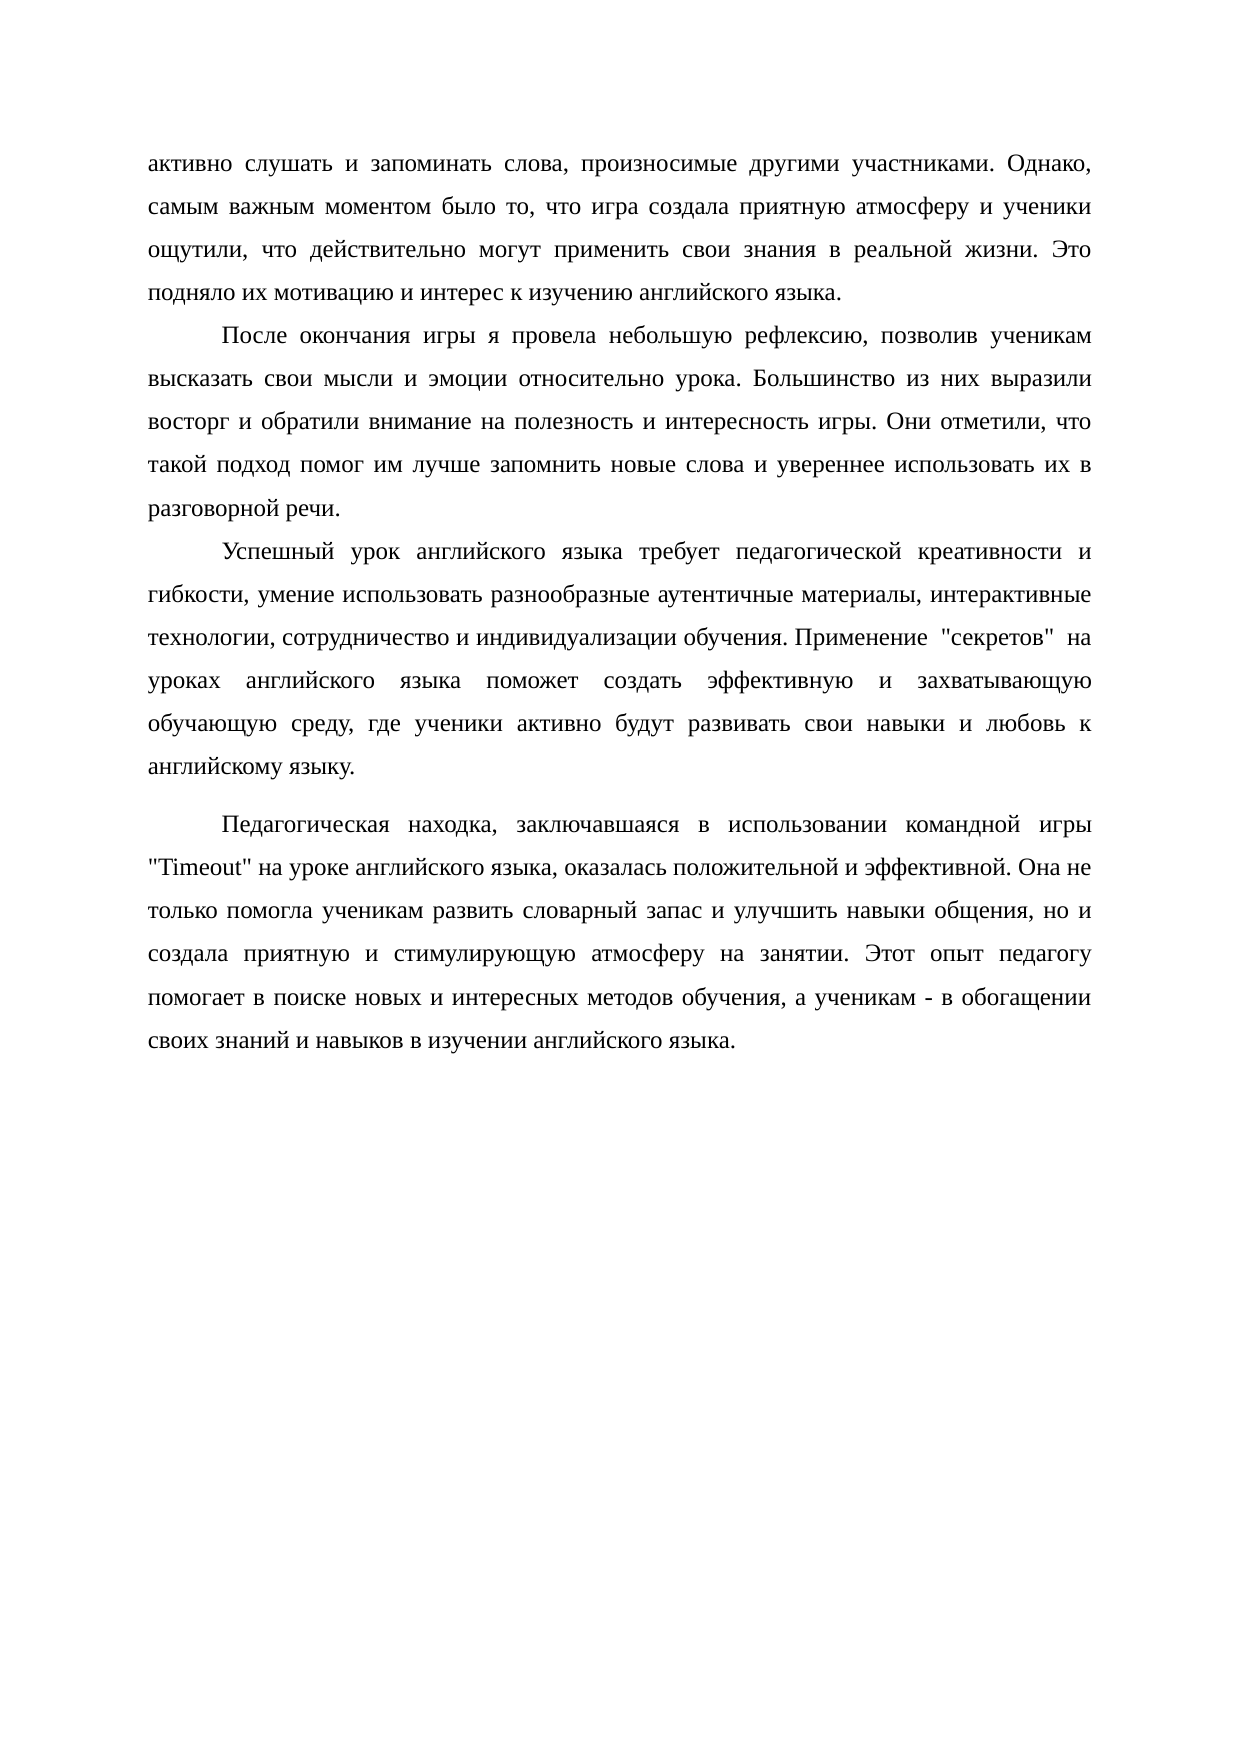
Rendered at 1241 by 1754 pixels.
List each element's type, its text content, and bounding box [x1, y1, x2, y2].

text Педагогическая находка, заключавшаяся в использовании командной игры "Timeout" на уроке английского языка, оказалась положительной и эффективной. Она не только помогла ученикам развить словарный запас и улучшить навыки общения, но и создала приятную и стимулирующую атмосферу на занятии. Этот опыт педагогу помогает в поиске новых и интересных методов обучения, а ученикам - в обогащении своих знаний и навыков в изучении английского языка. [148, 809, 1093, 1053]
text После окончания игры я провела небольшую рефлексию, позволив ученикам высказать свои мысли и эмоции относительно урока. Большинство из них выразили восторг и обратили внимание на полезность и интересность игры. Они отметили, что такой подход помог им лучше запомнить новые слова и увереннее использовать их в разговорной речи. [148, 320, 1093, 521]
text активно слушать и запоминать слова, произносимые другими участниками. Однако, самым важным моментом было то, что игра создала приятную атмосферу и ученики ощутили, что действительно могут применить свои знания в реальной жизни. Это подняло их мотивацию и интерес к изучению английского языка. [148, 148, 1093, 306]
text Успешный урок английского языка требует педагогической креативности и гибкости, умение использовать разнообразные аутентичные материалы, интерактивные технологии, сотрудничество и индивидуализации обучения. Применение "секретов" на уроках английского языка поможет создать эффективную и захватывающую обучающую среду, где ученики активно будут развивать свои навыки и любовь к английскому языку. [148, 536, 1093, 780]
